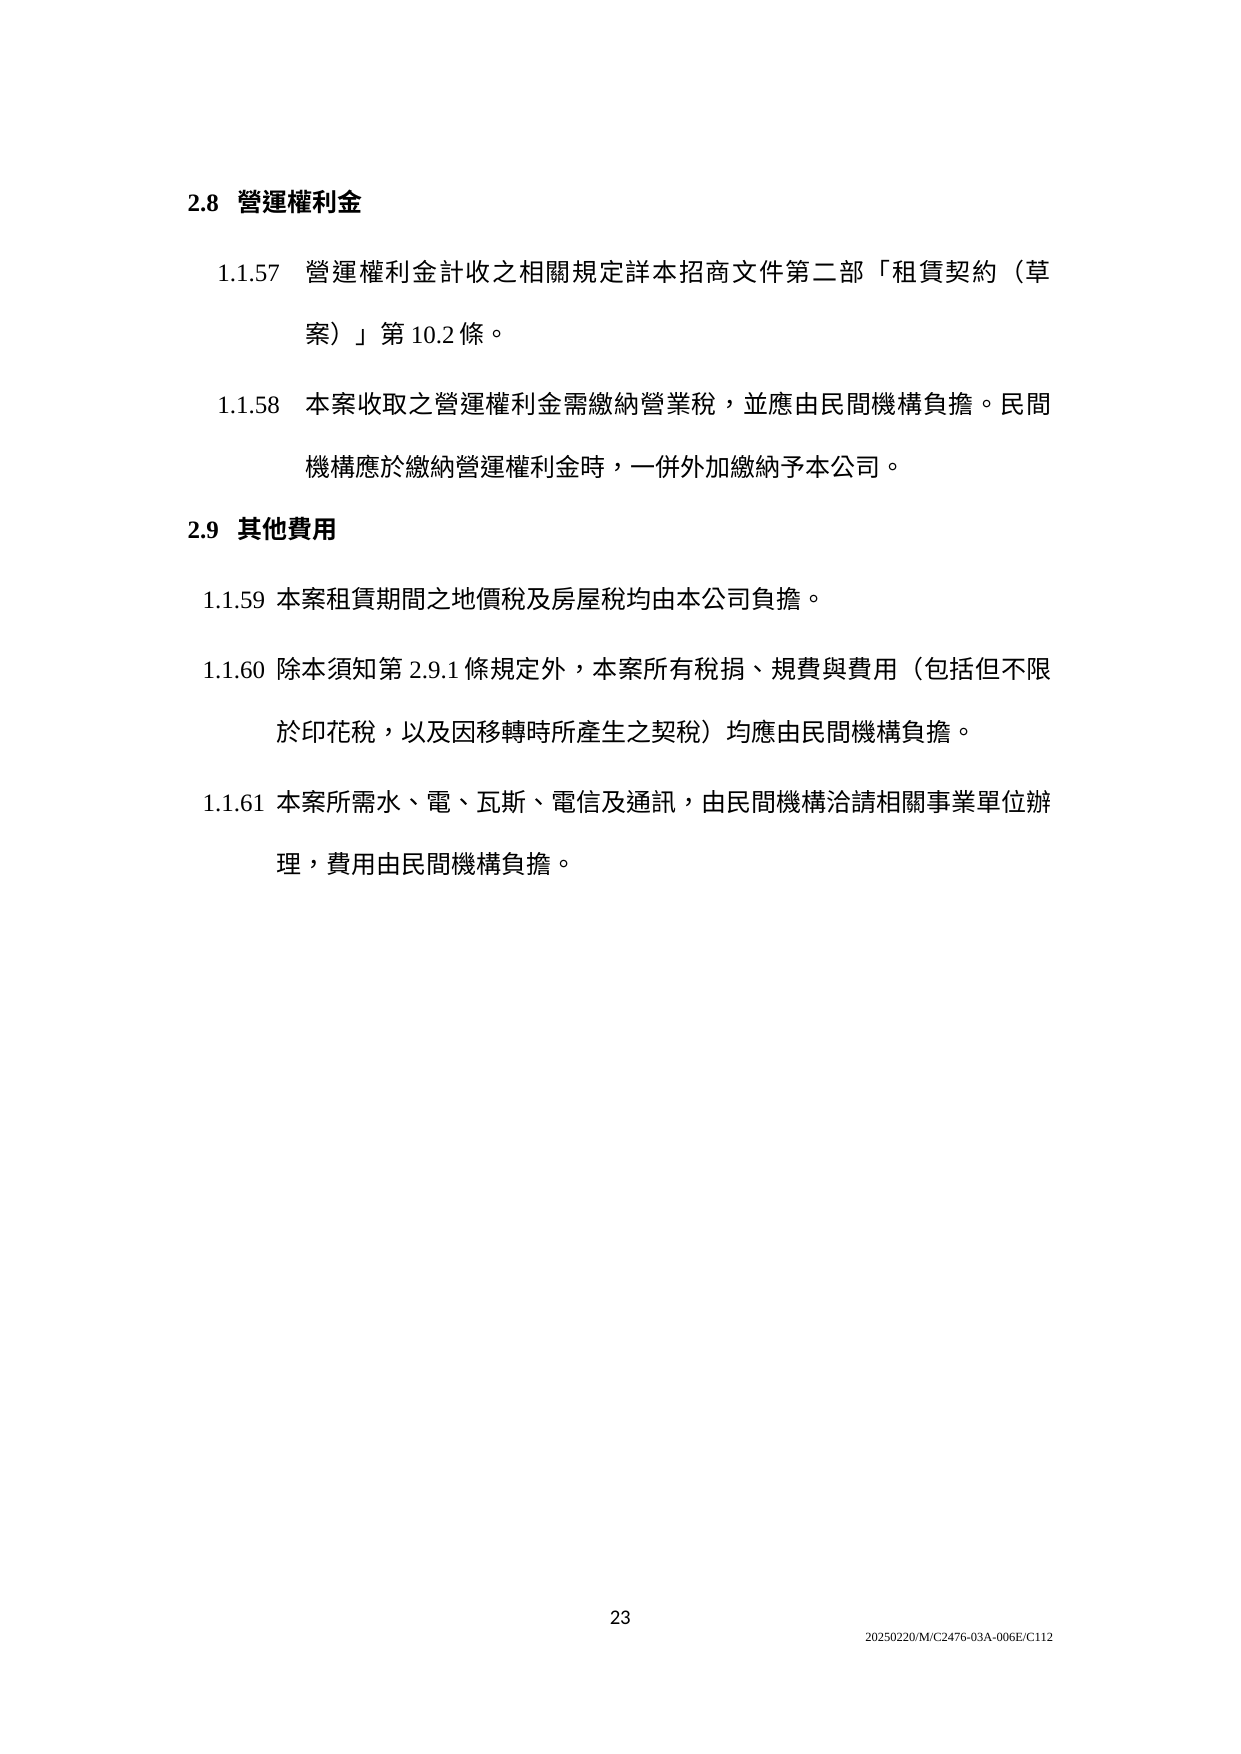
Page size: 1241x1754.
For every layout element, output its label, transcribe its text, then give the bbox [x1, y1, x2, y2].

list 營運權利金計收之相關規定詳本招商文件第二部「租賃契約（草案）」第10.2條。 [217, 229, 1053, 354]
list 本案收取之營運權利金需繳納營業稅，並應由民間機構負擔。民間機構應於繳納營運權利金時，一併外加繳納予本公司。 [217, 361, 1053, 486]
subtitle 其他費用 [187, 486, 1053, 549]
list 除本須知第2.9.1條規定外，本案所有稅捐、規費與費用（包括但不限於印花稅，以及因移轉時所產生之契稅）均應由民間機構負擔。 [202, 626, 1053, 751]
subtitle 營運權利金 [187, 159, 1053, 221]
list 本案租賃期間之地價稅及房屋稅均由本公司負擔。 [202, 556, 1053, 619]
list 本案所需水、電、瓦斯、電信及通訊，由民間機構洽請相關事業單位辦理，費用由民間機構負擔。 [202, 759, 1053, 884]
